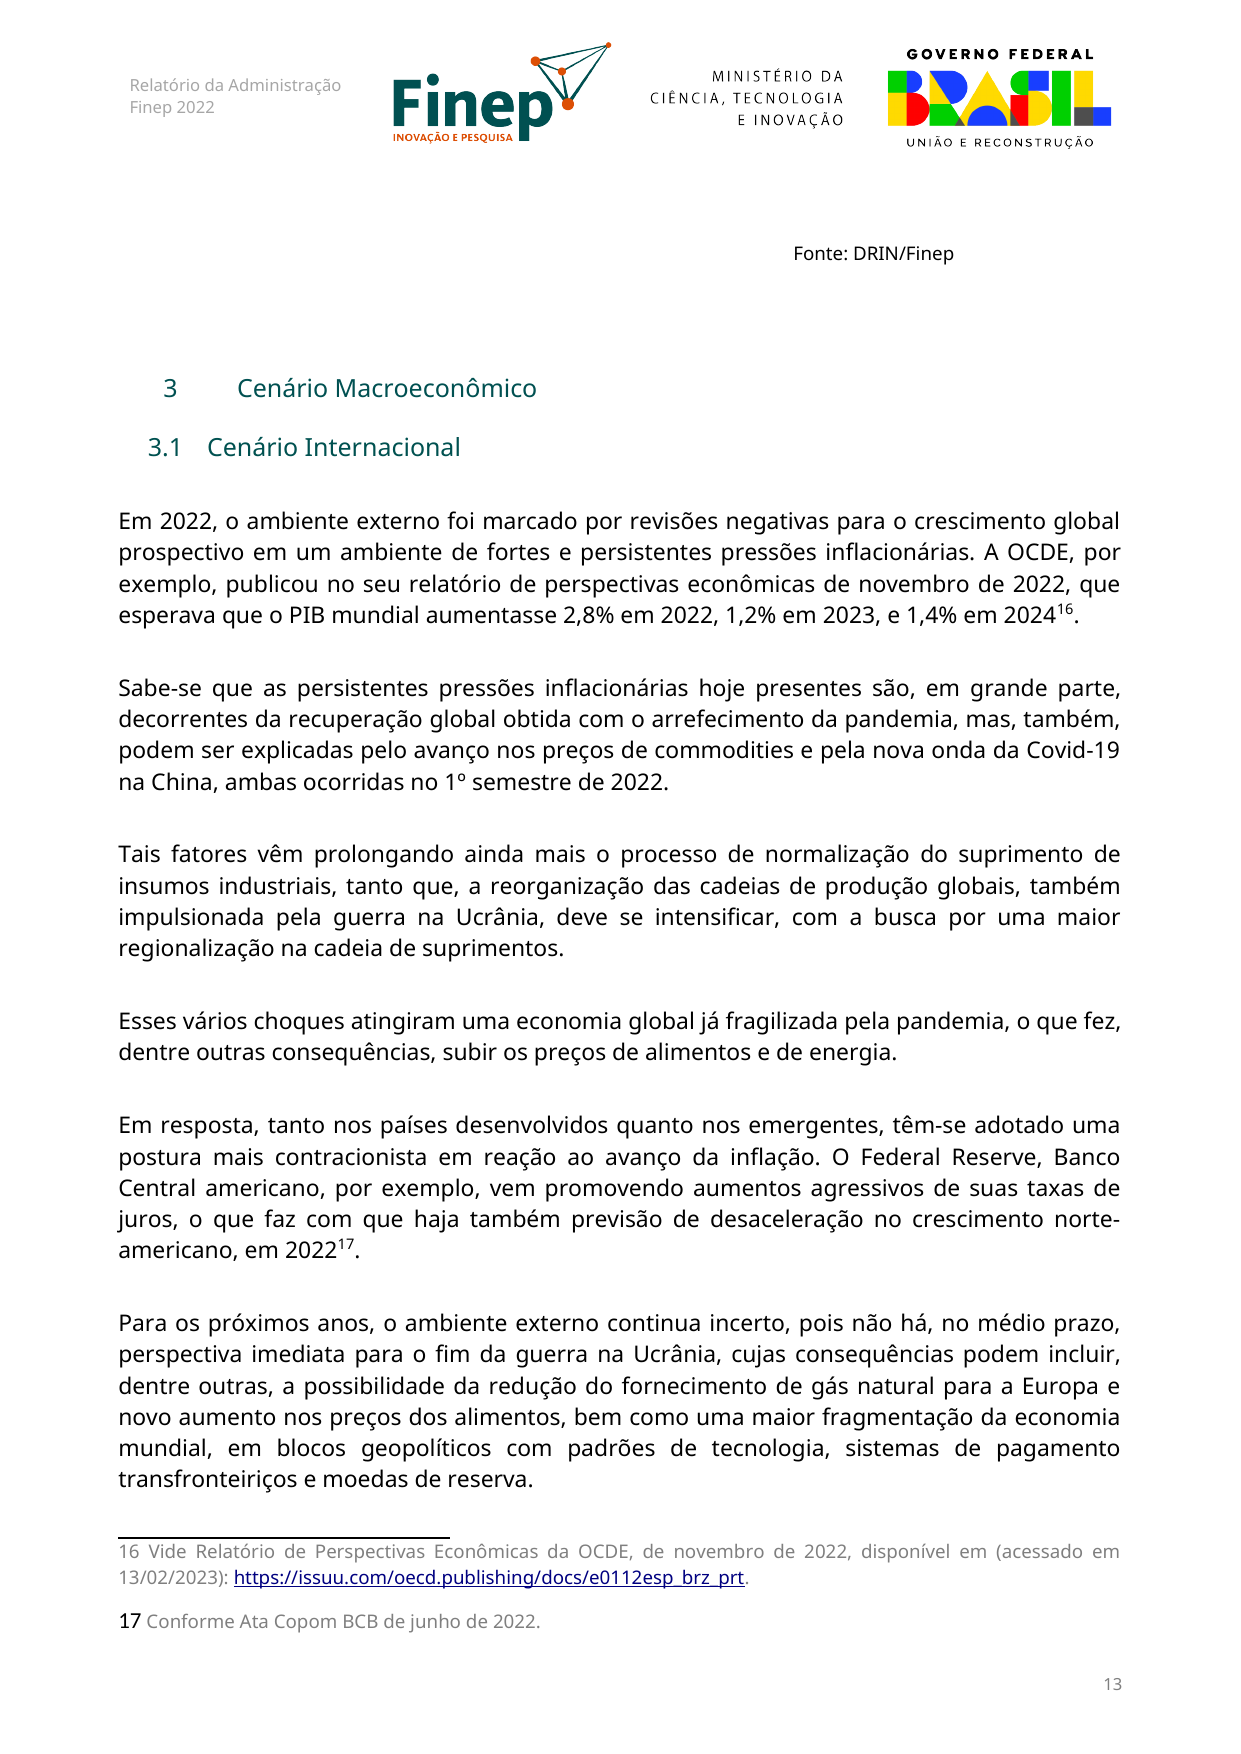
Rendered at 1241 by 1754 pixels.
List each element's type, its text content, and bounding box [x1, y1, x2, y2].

text Fonte: DRIN/Finep [739, 240, 1013, 266]
text Em resposta, tanto nos países desenvolvidos quanto nos emergentes, têm-se adotado uma postura mais contracionista em reação ao avanço da inflação. O Federal Reserve, Banco Central americano, por exemplo, vem promovendo aumentos agressivos de suas taxas de juros, o que faz com que haja também previsão de desaceleração no crescimento norte-americano, em 2022. [118, 1109, 1122, 1265]
subtitle 3.1 Cenário Internacional [148, 429, 1122, 463]
text Tais fatores vêm prolongando ainda mais o processo de normalização do suprimento de insumos industriais, tanto que, a reorganização das cadeias de produção globais, também impulsionada pela guerra na Ucrânia, deve se intensificar, com a busca por uma maior regionalização na cadeia de suprimentos. [118, 838, 1122, 963]
text Para os próximos anos, o ambiente externo continua incerto, pois não há, no médio prazo, perspectiva imediata para o fim da guerra na Ucrânia, cujas consequências podem incluir, dentre outras, a possibilidade da redução do fornecimento de gás natural para a Europa e novo aumento nos preços dos alimentos, bem como uma maior fragmentação da economia mundial, em blocos geopolíticos com padrões de tecnologia, sistemas de pagamento transfronteiriços e moedas de reserva. [118, 1307, 1122, 1494]
text Esses vários choques atingiram uma economia global já fragilizada pela pandemia, o que fez, dentre outras consequências, subir os preços de alimentos e de energia. [118, 1005, 1122, 1067]
picture [393, 42, 1112, 149]
text Vide Relatório de Perspectivas Econômicas da OCDE, de novembro de 2022, disponível em (acessado em 13/02/2023): https://issuu.com/oecd.publishing/docs/e0112esp_brz_prt. [118, 1538, 1122, 1589]
text Em 2022, o ambiente externo foi marcado por revisões negativas para o crescimento global prospectivo em um ambiente de fortes e persistentes pressões inflacionárias. A OCDE, por exemplo, publicou no seu relatório de perspectivas econômicas de novembro de 2022, que esperava que o PIB mundial aumentasse 2,8% em 2022, 1,2% em 2023, e 1,4% em 2024. [118, 505, 1122, 630]
text Conforme Ata Copom BCB de junho de 2022. [118, 1606, 1122, 1634]
subtitle 3 Cenário Macroeconômico [118, 370, 1122, 404]
text Sabe-se que as persistentes pressões inflacionárias hoje presentes são, em grande parte, decorrentes da recuperação global obtida com o arrefecimento da pandemia, mas, também, podem ser explicadas pelo avanço nos preços de commodities e pela nova onda da Covid-19 na China, ambas ocorridas no 1º semestre de 2022. [118, 672, 1122, 797]
